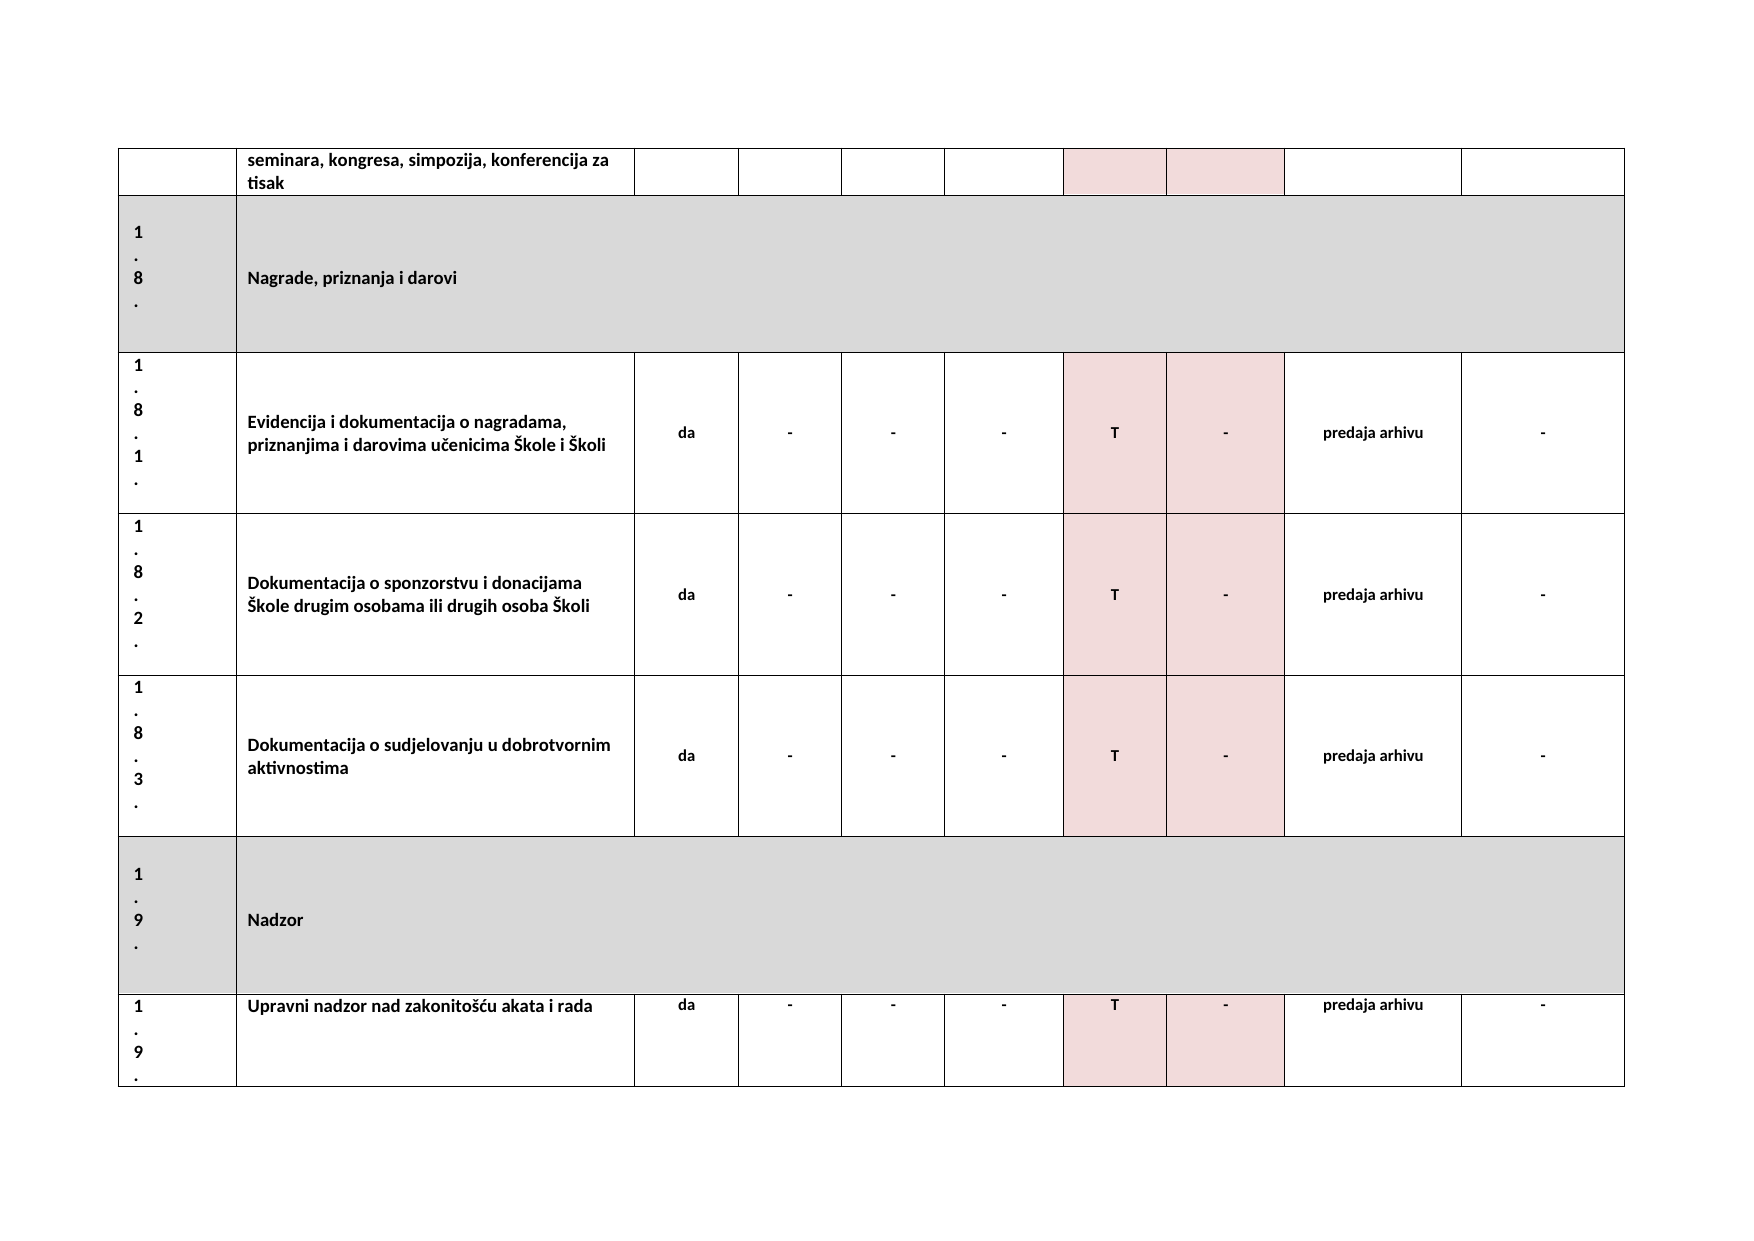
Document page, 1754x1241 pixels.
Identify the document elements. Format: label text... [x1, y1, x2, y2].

table_cell da [635, 995, 738, 1086]
table_cell - [739, 149, 841, 194]
table_cell Dokumentacija o sponzorstvu i donacijama Škole drugim osobama ili drugih osoba Školi [237, 514, 634, 675]
table_cell [119, 676, 236, 836]
table_cell Dokumentacija o sudjelovanju u dobrotvornim aktivnostima [237, 676, 634, 836]
table_cell [635, 149, 738, 194]
table_cell [119, 837, 236, 993]
table_cell - [1167, 995, 1284, 1086]
table_cell [119, 149, 236, 194]
table_cell da [635, 514, 738, 675]
table_cell [119, 196, 236, 352]
table_cell [1064, 149, 1166, 194]
table_cell T [1064, 676, 1166, 836]
table_cell T [1064, 995, 1166, 1086]
table_cell - [945, 514, 1063, 675]
table_cell [119, 353, 236, 513]
table_cell - [945, 995, 1063, 1086]
table_cell da [635, 353, 738, 513]
table_cell - [1462, 514, 1624, 675]
table_cell - [739, 514, 841, 675]
table_cell Upravni nadzor nad zakonitošću akata i rada [237, 995, 634, 1086]
table_cell predaja arhivu [1285, 995, 1461, 1086]
table_cell [1285, 149, 1461, 194]
table_cell [119, 514, 236, 675]
table_cell - [1462, 995, 1624, 1086]
table_cell - [1167, 353, 1284, 513]
table_cell - [842, 149, 944, 194]
table_cell [119, 995, 236, 1086]
table_cell - [842, 353, 944, 513]
table_cell Nadzor [237, 837, 1624, 993]
table_cell T [1064, 353, 1166, 513]
table_cell - [739, 676, 841, 836]
table_cell T [1064, 514, 1166, 675]
table_cell - [1167, 676, 1284, 836]
table_cell - [945, 676, 1063, 836]
table_cell - [739, 995, 841, 1086]
table_cell - [945, 149, 1063, 194]
table_cell - [842, 676, 944, 836]
table_cell - [1462, 149, 1624, 194]
table_cell - [1462, 353, 1624, 513]
table_cell Nagrade, priznanja i darovi [237, 196, 1624, 352]
table_cell - [1167, 514, 1284, 675]
table_cell da [635, 676, 738, 836]
table_cell - [842, 995, 944, 1086]
table_cell - [1167, 149, 1284, 194]
table_cell predaja arhivu [1285, 514, 1461, 675]
table_cell - [739, 353, 841, 513]
table_cell seminara, kongresa, simpozija, konferencija za tisak [237, 149, 634, 194]
table_cell Evidencija i dokumentacija o nagradama, priznanjima i darovima učenicima Škole i Školi [237, 353, 634, 513]
table_cell - [842, 514, 944, 675]
table_cell predaja arhivu [1285, 353, 1461, 513]
table_cell predaja arhivu [1285, 676, 1461, 836]
table_cell - [945, 353, 1063, 513]
table_cell - [1462, 676, 1624, 836]
